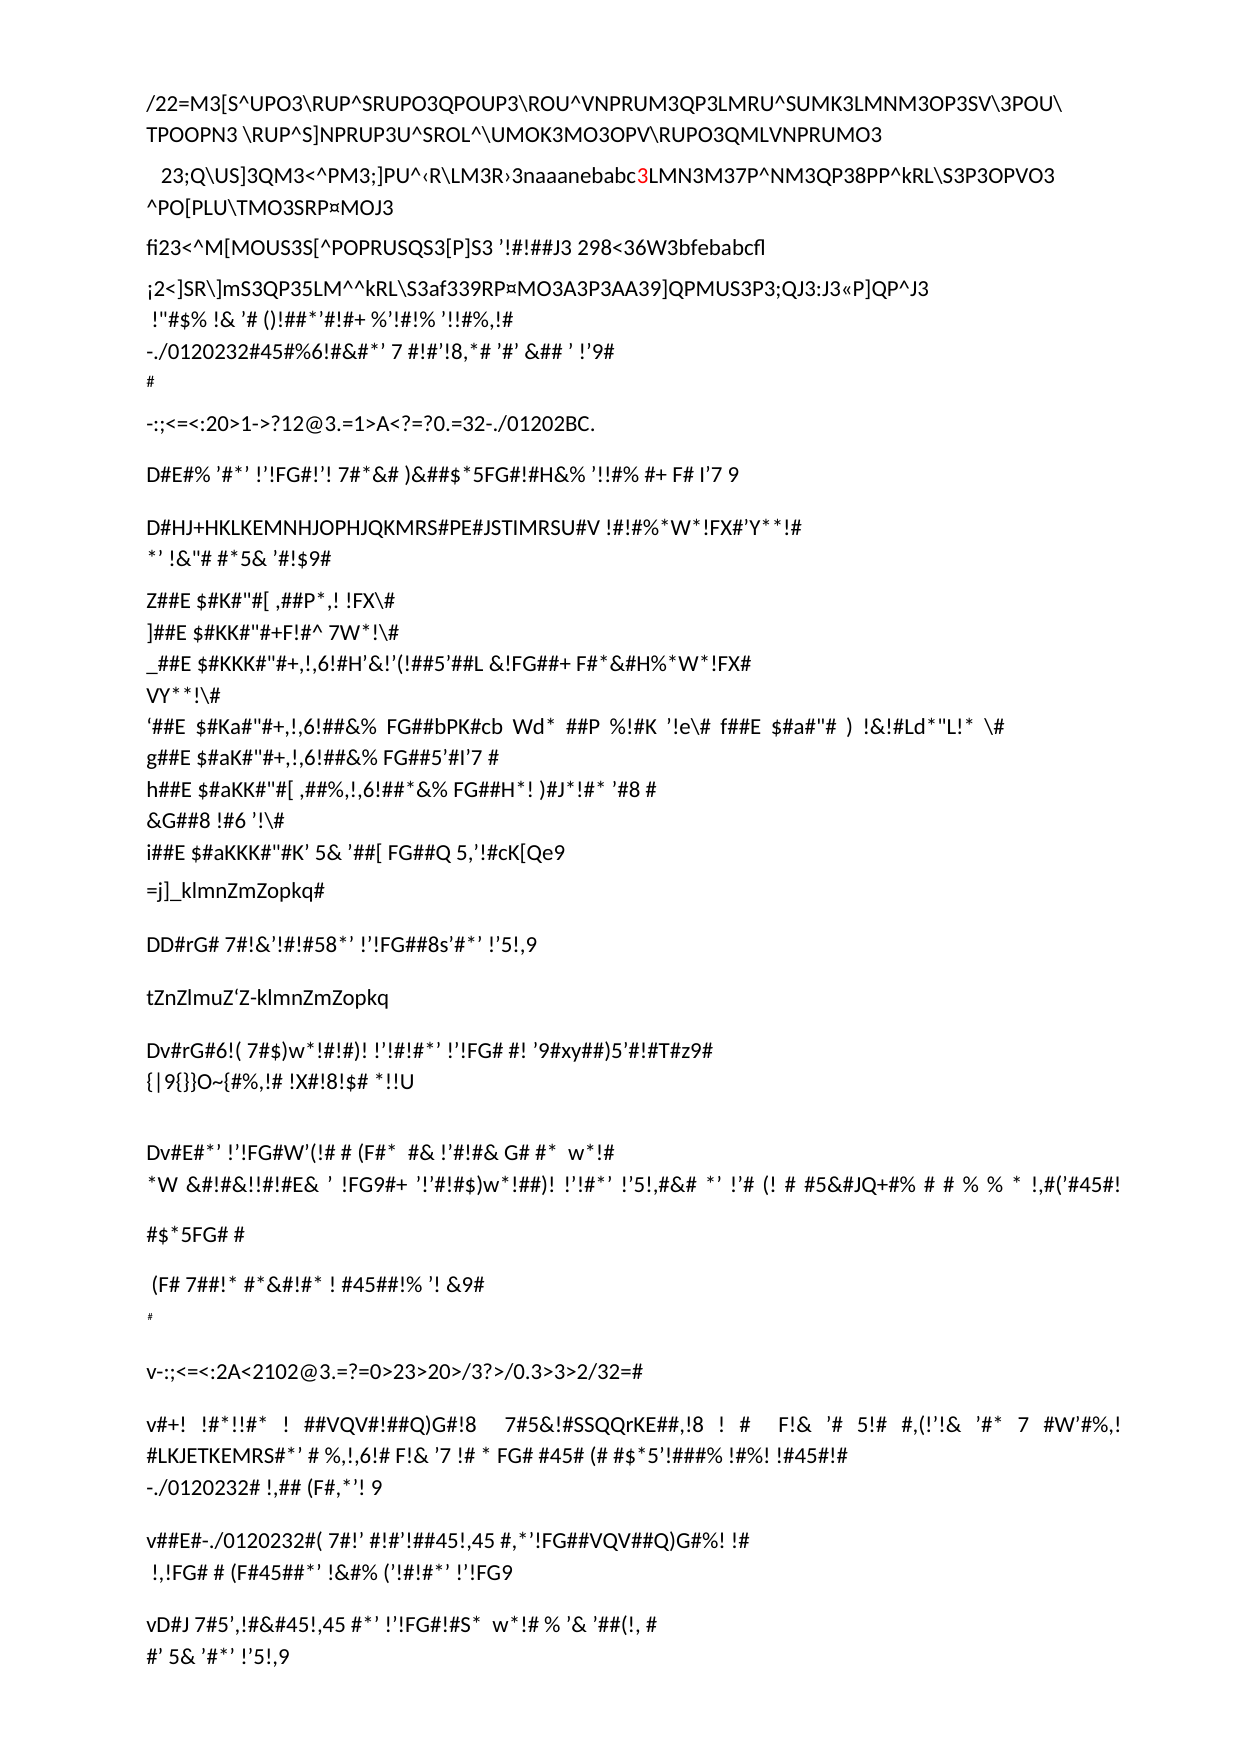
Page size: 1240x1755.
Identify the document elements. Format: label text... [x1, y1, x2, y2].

text &G##8 !#6 ’!\# [146, 807, 1124, 834]
text # [146, 371, 1147, 391]
text /22=M3[S^UPO3\RUP^SRUPO3QPOUP3\ROU^VNPRUM3QP3LMRU^SUMK3LMNM3OP3SV\3POU\TPOOPN3 \RUP^S]NPRUP3U^SROL^\UMOK3MO3OPV\RUPO3QMLVNPRUMO3 [146, 89, 1124, 149]
text -:;<=<:20>1->?12@3.=1>A<?=?0.=32-./01202BC. [146, 409, 1124, 437]
text Dv#rG#6!( 7#$)w*!#!#)! !’!#!#*’ !’!FG# #! ’9#xy##)5’#!#T#z9# [146, 1036, 1124, 1064]
text 23;Q\US]3QM3<^PM3;]PU^‹R\LM3R›3naaanebabc3LMN3M37P^NM3QP38PP^kRL\S3P3OPVO3 [161, 161, 1124, 189]
text !,!FG# # (F#45##*’ !&#% (’!#!#*’ !’!FG9 [146, 1558, 1124, 1586]
text h##E $#aKK#"#[ ,##%,!,6!##*&% FG##H*! )#J*!#* ’#8 # [146, 775, 1124, 803]
text ]##E $#KK#"#+F!#^ 7W*!\# [146, 618, 1124, 646]
text {|9{}}O~{#%,!# !X#!8!$# *!!U [146, 1067, 1124, 1095]
text tZnZlmuZ‘Z-klmnZmZopkq [146, 983, 1124, 1011]
text #’ 5& ’#*’ !’5!,9 [146, 1642, 1124, 1670]
text ¡2<]SR\]mS3QP35LM^^kRL\S3af339RP¤MO3A3P3AA39]QPMUS3P3;QJ3:J3«P]QP^J3 [146, 274, 1124, 302]
text i##E $#aKKK#"#K’ 5& ’##[ FG##Q 5,’!#cK[Qe9 [146, 838, 1124, 866]
text *’ !&"# #*5& ’#!$9# [146, 544, 1124, 572]
text *W &#!#&!!#!#E& ’ !FG9#+ ’!’#!#$)w*!##)! !’!#*’ !’5!,#&# *’ !’# (! # #5&#JQ+#% # # % % * !,#(’#45#!#$*5FG# # [146, 1170, 1124, 1248]
text =j]_klmnZmZopkq# [146, 877, 1124, 905]
text vD#J 7#5’,!#&#45!,45 #*’ !’!FG#!#S* w*!# % ’& ’##(!, # [146, 1610, 1124, 1638]
text D#E#% ’#*’ !’!FG#!’! 7#*&# )&##$*5FG#!#H&% ’!!#% #+ F# I’7 9 [146, 460, 1124, 488]
text Dv#E#*’ !’!FG#W’(!# # (F#* #& !’#!#& G# #* w*!# [146, 1138, 1124, 1167]
text # [147, 1310, 1147, 1322]
text ^PO[PLU\TMO3SRP¤MOJ3 [146, 193, 1124, 221]
text -./0120232#45#%6!#&#*’ 7 #!#’!8,*# ’#’ &## ’ !’9# [146, 337, 1124, 365]
text fi23<^M[MOUS3S[^POPRUSQS3[P]S3 ’!#!##J3 298<36W3bfebabcfl [146, 233, 855, 261]
text (F# 7##!* #*&#!#* ! #45##!% ’! &9# [146, 1270, 1124, 1298]
text v#+! !#*!!#* ! ##VQV#!##Q)G#!8 7#5&!#SSQQrKE##,!8 ! # F!& ’# 5!# #,(!’!& ’#* 7 #W’#%,!#LKJETKEMRS#*’ # %,!,6!# F!& ’7 !# * FG# #45# (# #$*5’!###% !#%! !#45#!# [146, 1411, 1124, 1470]
text D#HJ+HKLKEMNHJOPHJQKMRS#PE#JSTIMRSU#V !#!#%*W*!FX#’Y**!# [146, 513, 1124, 541]
text -./0120232# !,## (F#,*’! 9 [146, 1473, 1124, 1501]
text v-:;<=<:2A<2102@3.=?=0>23>20>/3?>/0.3>3>2/32=# [146, 1357, 1124, 1386]
text v##E#-./0120232#( 7#!’ #!#’!##45!,45 #,*’!FG##VQV##Q)G#%! !# [146, 1526, 1124, 1554]
text _##E $#KKK#"#+,!,6!#H’&!’(!##5’##L &!FG##+ F#*&#H%*W*!FX# [146, 649, 1124, 677]
text Z##E $#K#"#[ ,##P*,! !FX\# [146, 586, 1124, 614]
text ‘##E $#Ka#"#+,!,6!##&% FG##bPK#cb Wd* ##P %!#K ’!e\# f##E $#a#"# ) !&!#Ld*"L!* \# g##E $#aK#"#+,!,6!##&% FG##5’#I’7 # [146, 712, 1006, 771]
text VY**!\# [146, 681, 1124, 709]
text !"#$% !& ’# ()!##*’#!#+ %’!#!% ’!!#%,!# [146, 305, 1124, 333]
text DD#rG# 7#!&’!#!#58*’ !’!FG##8s’#*’ !’5!,9 [146, 930, 1124, 958]
